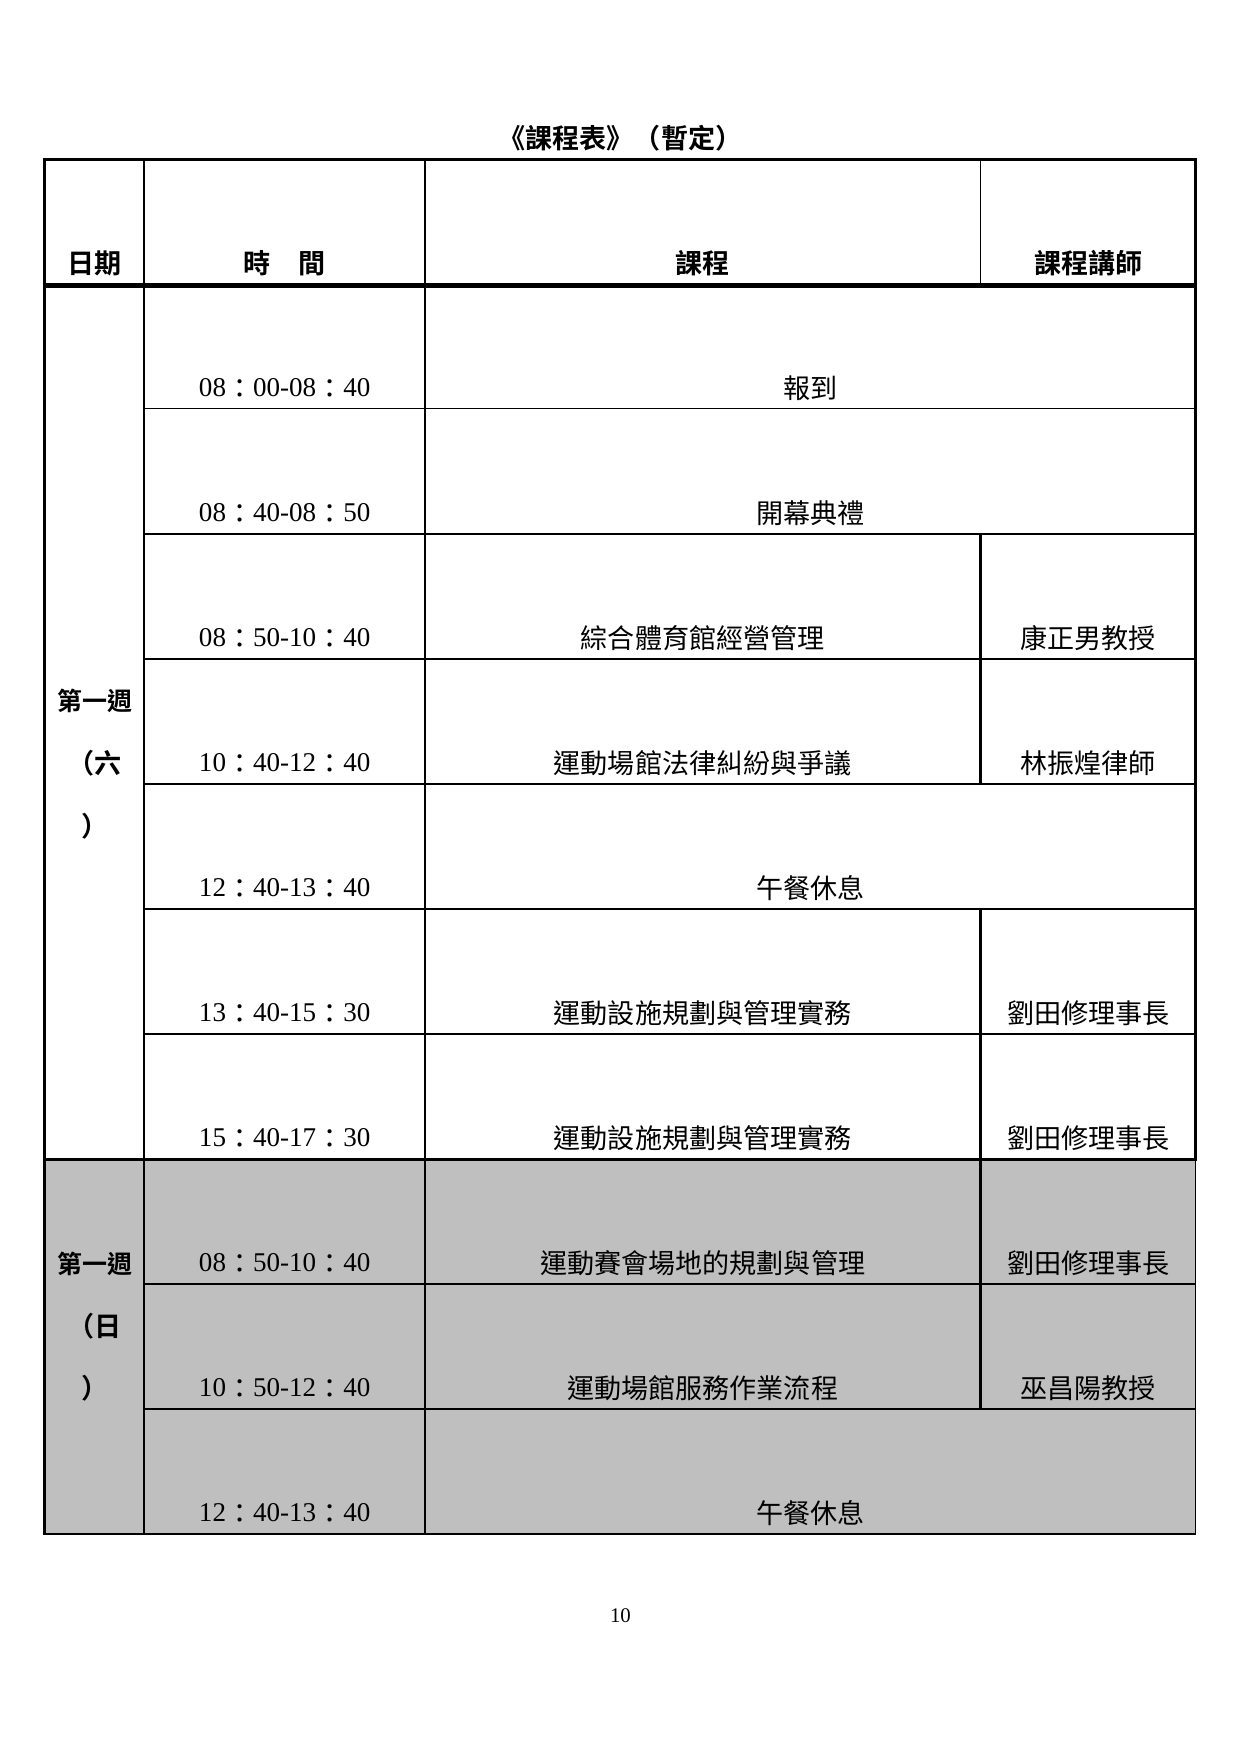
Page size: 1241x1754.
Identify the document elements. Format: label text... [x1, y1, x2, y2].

table_cell 開幕典禮 [426, 409, 1194, 533]
text 《課程表》（暫定） [148, 96, 1092, 158]
table_cell 10：40-12：40 [145, 660, 424, 783]
table_header 時 間 [145, 161, 424, 283]
table_cell 午餐休息 [426, 785, 1194, 908]
table_header 課程 [426, 161, 980, 283]
table_cell 報到 [426, 288, 1194, 408]
table_cell 12：40-13：40 [145, 785, 424, 908]
table_cell 劉田修理事長 [982, 1161, 1195, 1283]
table_cell 運動設施規劃與管理實務 [426, 1035, 979, 1158]
table_cell 08：40-08：50 [145, 409, 424, 533]
table_cell 15：40-17：30 [145, 1035, 424, 1158]
table_cell 運動場館服務作業流程 [426, 1285, 979, 1408]
table_cell 08：50-10：40 [145, 1161, 424, 1283]
table_cell 劉田修理事長 [982, 910, 1194, 1033]
table_cell 運動設施規劃與管理實務 [426, 910, 979, 1033]
table_cell 運動賽會場地的規劃與管理 [426, 1161, 979, 1283]
table_header 日期 [46, 161, 143, 283]
table_cell 康正男教授 [982, 535, 1194, 658]
table_cell 劉田修理事長 [982, 1035, 1194, 1158]
table_cell 第一週 （六） [46, 288, 143, 1158]
table_cell 12：40-13：40 [145, 1410, 424, 1533]
table_cell 10：50-12：40 [145, 1285, 424, 1408]
table_cell 巫昌陽教授 [982, 1285, 1195, 1408]
table_cell 林振煌律師 [982, 660, 1194, 783]
table_cell 午餐休息 [426, 1410, 1195, 1533]
table_cell 08：00-08：40 [145, 288, 424, 408]
table_cell 第一週 （日） [46, 1161, 143, 1533]
table_cell 08：50-10：40 [145, 535, 424, 658]
table_header 課程講師 [981, 161, 1194, 283]
table_cell 綜合體育館經營管理 [426, 535, 979, 658]
table_cell 運動場館法律糾紛與爭議 [426, 660, 979, 783]
table_cell 13：40-15：30 [145, 910, 424, 1033]
